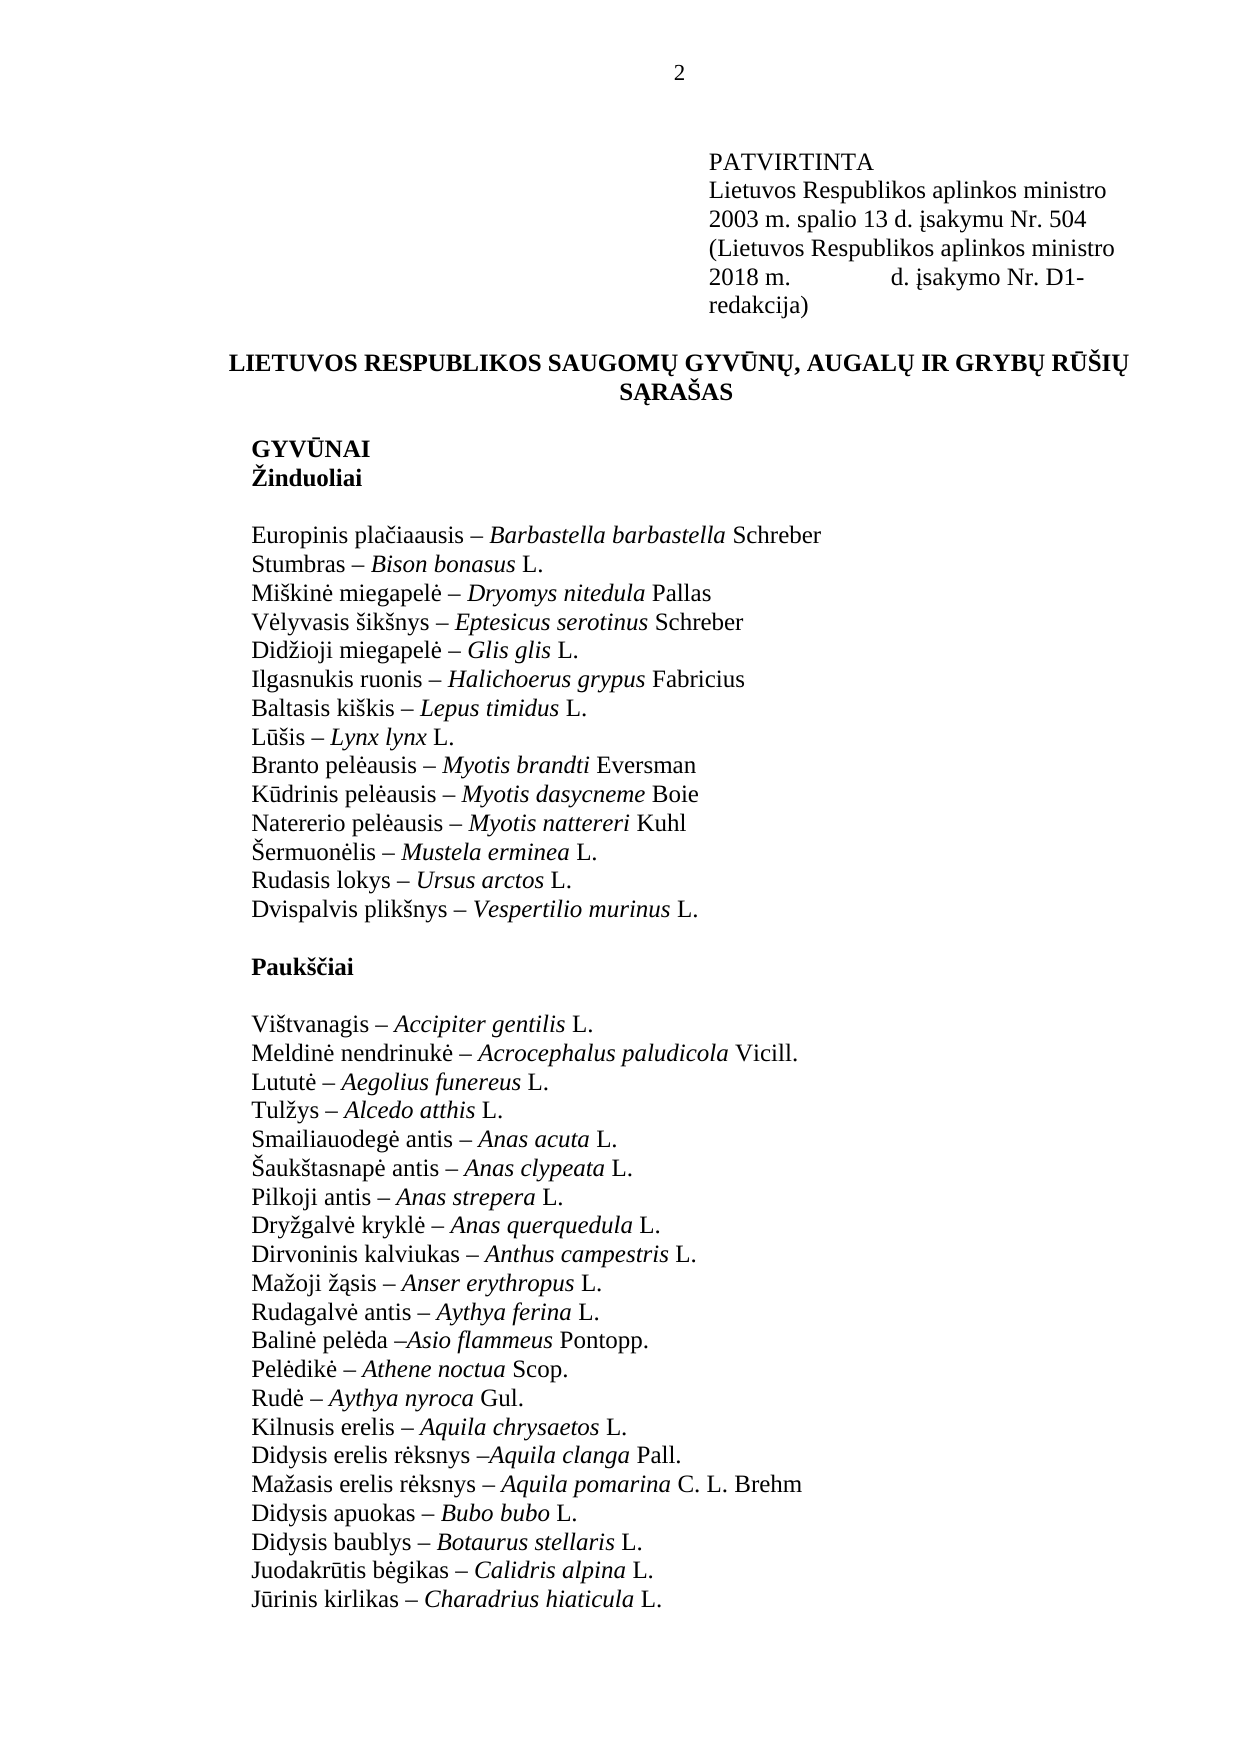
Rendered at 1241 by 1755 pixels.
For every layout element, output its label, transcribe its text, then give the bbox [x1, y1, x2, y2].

text Paukščiai [177, 952, 1181, 981]
text LIETUVOS RESPUBLIKOS SAUGOMŲ GYVŪNŲ, AUGALŲ IR GRYBŲ RŪŠIŲ SĄRAŠAS [177, 348, 1181, 406]
text Didysis erelis rėksnys –Aquila clanga Pall. [177, 1441, 1181, 1469]
text redakcija) [177, 291, 1181, 319]
text Rudė – Aythya nyroca Gul. [177, 1383, 1181, 1412]
text Didžioji miegapelė – Glis glis L. [177, 636, 1181, 664]
text Vėlyvasis šikšnys – Eptesicus serotinus Schreber [177, 607, 1181, 636]
text Kilnusis erelis – Aquila chrysaetos L. [177, 1412, 1181, 1441]
text Lututė – Aegolius funereus L. [177, 1067, 1181, 1096]
text Lietuvos Respublikos aplinkos ministro [177, 176, 1181, 204]
text Vištvanagis – Accipiter gentilis L. [177, 1009, 1181, 1038]
text Rudagalvė antis – Aythya ferina L. [177, 1297, 1181, 1326]
text Šaukštasnapė antis – Anas clypeata L. [177, 1153, 1181, 1182]
text Lūšis – Lynx lynx L. [177, 722, 1181, 751]
text Dvispalvis plikšnys – Vespertilio murinus L. [177, 894, 1181, 923]
text Natererio pelėausis – Myotis nattereri Kuhl [177, 808, 1181, 837]
text 2018 m. d. įsakymo Nr. D1- [177, 262, 1181, 291]
text Stumbras – Bison bonasus L. [177, 549, 1181, 578]
text Tulžys – Alcedo atthis L. [177, 1096, 1181, 1124]
text Žinduoliai [177, 463, 1181, 492]
text Branto pelėausis – Myotis brandti Eversman [177, 751, 1181, 779]
text Baltasis kiškis – Lepus timidus L. [177, 693, 1181, 722]
text (Lietuvos Respublikos aplinkos ministro [177, 233, 1181, 262]
text Ilgasnukis ruonis – Halichoerus grypus Fabricius [177, 664, 1181, 693]
text Europinis plačiaausis – Barbastella barbastella Schreber [177, 521, 1181, 549]
text Didysis baublys – Botaurus stellaris L. [177, 1527, 1181, 1556]
text Jūrinis kirlikas – Charadrius hiaticula L. [177, 1584, 1181, 1613]
text Miškinė miegapelė – Dryomys nitedula Pallas [177, 578, 1181, 607]
text 2003 m. spalio 13 d. įsakymu Nr. 504 [177, 204, 1181, 233]
text Rudasis lokys – Ursus arctos L. [177, 866, 1181, 894]
text Dryžgalvė kryklė – Anas querquedula L. [177, 1211, 1181, 1239]
text Didysis apuokas – Bubo bubo L. [177, 1498, 1181, 1527]
text Kūdrinis pelėausis – Myotis dasycneme Boie [177, 779, 1181, 808]
text Balinė pelėda –Asio flammeus Pontopp. [177, 1326, 1181, 1354]
text Mažoji žąsis – Anser erythropus L. [177, 1268, 1181, 1297]
text Smailiauodegė antis – Anas acuta L. [177, 1124, 1181, 1153]
text Meldinė nendrinukė – Acrocephalus paludicola Vicill. [177, 1038, 1181, 1067]
text Dirvoninis kalviukas – Anthus campestris L. [177, 1239, 1181, 1268]
text Pelėdikė – Athene noctua Scop. [177, 1354, 1181, 1383]
text Pilkoji antis – Anas strepera L. [177, 1182, 1181, 1211]
text PATVIRTINTA [177, 147, 1181, 176]
text GYVŪNAI [177, 434, 1181, 463]
text Mažasis erelis rėksnys – Aquila pomarina C. L. Brehm [177, 1469, 1181, 1498]
text Šermuonėlis – Mustela erminea L. [177, 837, 1181, 866]
text Juodakrūtis bėgikas – Calidris alpina L. [177, 1556, 1181, 1584]
